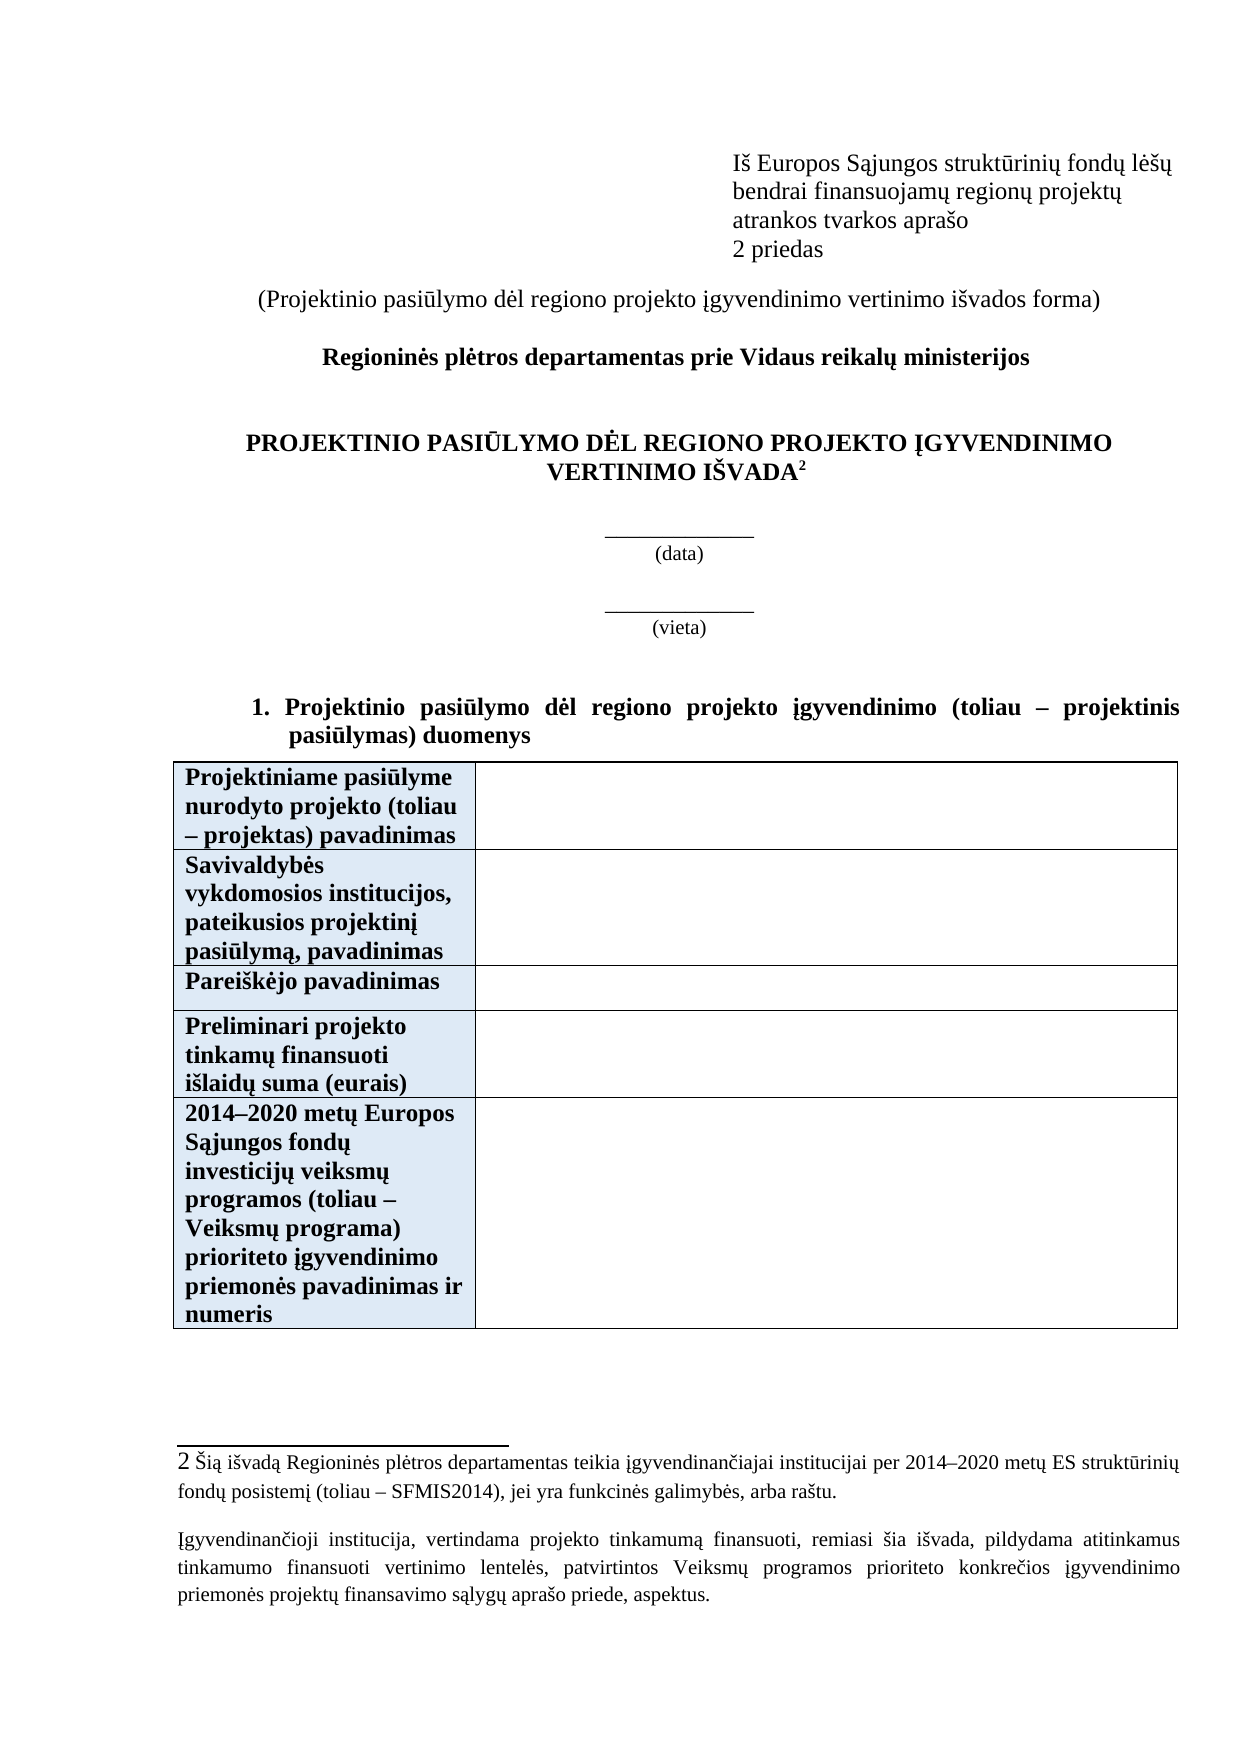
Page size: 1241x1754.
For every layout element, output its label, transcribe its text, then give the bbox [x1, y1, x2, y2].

text _____________ [177, 589, 1181, 615]
text 1. Projektinio pasiūlymo dėl regiono projekto įgyvendinimo (toliau – projektinis pasiūlymas) duomenys [251, 692, 1181, 749]
table_cell [476, 1011, 1177, 1097]
text (Projektinio pasiūlymo dėl regiono projekto įgyvendinimo vertinimo išvados forma) [177, 284, 1181, 313]
text Regioninės plėtros departamentas prie Vidaus reikalų ministerijos [177, 342, 1181, 370]
table_cell Preliminari projekto tinkamų finansuoti išlaidų suma (eurais) [174, 1011, 475, 1097]
text (data) [177, 541, 1181, 564]
table_header [476, 763, 1177, 849]
table_header Projektiniame pasiūlyme nurodyto projekto (toliau – projektas) pavadinimas [174, 763, 475, 849]
text Įgyvendinančioji institucija, vertindama projekto tinkamumą finansuoti, remiasi šia išvada, pildydama atitinkamus tinkamumo finansuoti vertinimo lentelės, patvirtintos Veiksmų programos prioriteto konkrečios įgyvendinimo priemonės projektų finansavimo sąlygų aprašo priede, aspektus. [177, 1527, 1181, 1606]
text PROJEKTINIO PASIŪLYMO DĖL REGIONO PROJEKTO ĮGYVENDINIMO VERTINIMO IŠVADA [177, 428, 1181, 485]
text bendrai finansuojamų regionų projektų [732, 176, 1181, 205]
table_cell Savivaldybės vykdomosios institucijos, pateikusios projektinį pasiūlymą, pavadinimas [174, 850, 475, 965]
table_cell 2014–2020 metų Europos Sąjungos fondų investicijų veiksmų programos (toliau – Veiksmų programa) prioriteto įgyvendinimo priemonės pavadinimas ir numeris [174, 1098, 475, 1328]
table_cell Pareiškėjo pavadinimas [174, 966, 475, 1010]
text 2 priedas [732, 234, 1181, 263]
text (vieta) [177, 615, 1181, 639]
text Šią išvadą Regioninės plėtros departamentas teikia įgyvendinančiajai institucijai per 2014–2020 metų ES struktūrinių fondų posistemį (toliau – SFMIS2014), jei yra funkcinės galimybės, arba raštu. [177, 1446, 1181, 1503]
text atrankos tvarkos aprašo [732, 205, 1181, 234]
table_cell [476, 966, 1177, 1010]
text _____________ [177, 514, 1181, 541]
table_cell [476, 850, 1177, 965]
text Iš Europos Sąjungos struktūrinių fondų lėšų [732, 148, 1181, 176]
table_cell [476, 1098, 1177, 1328]
